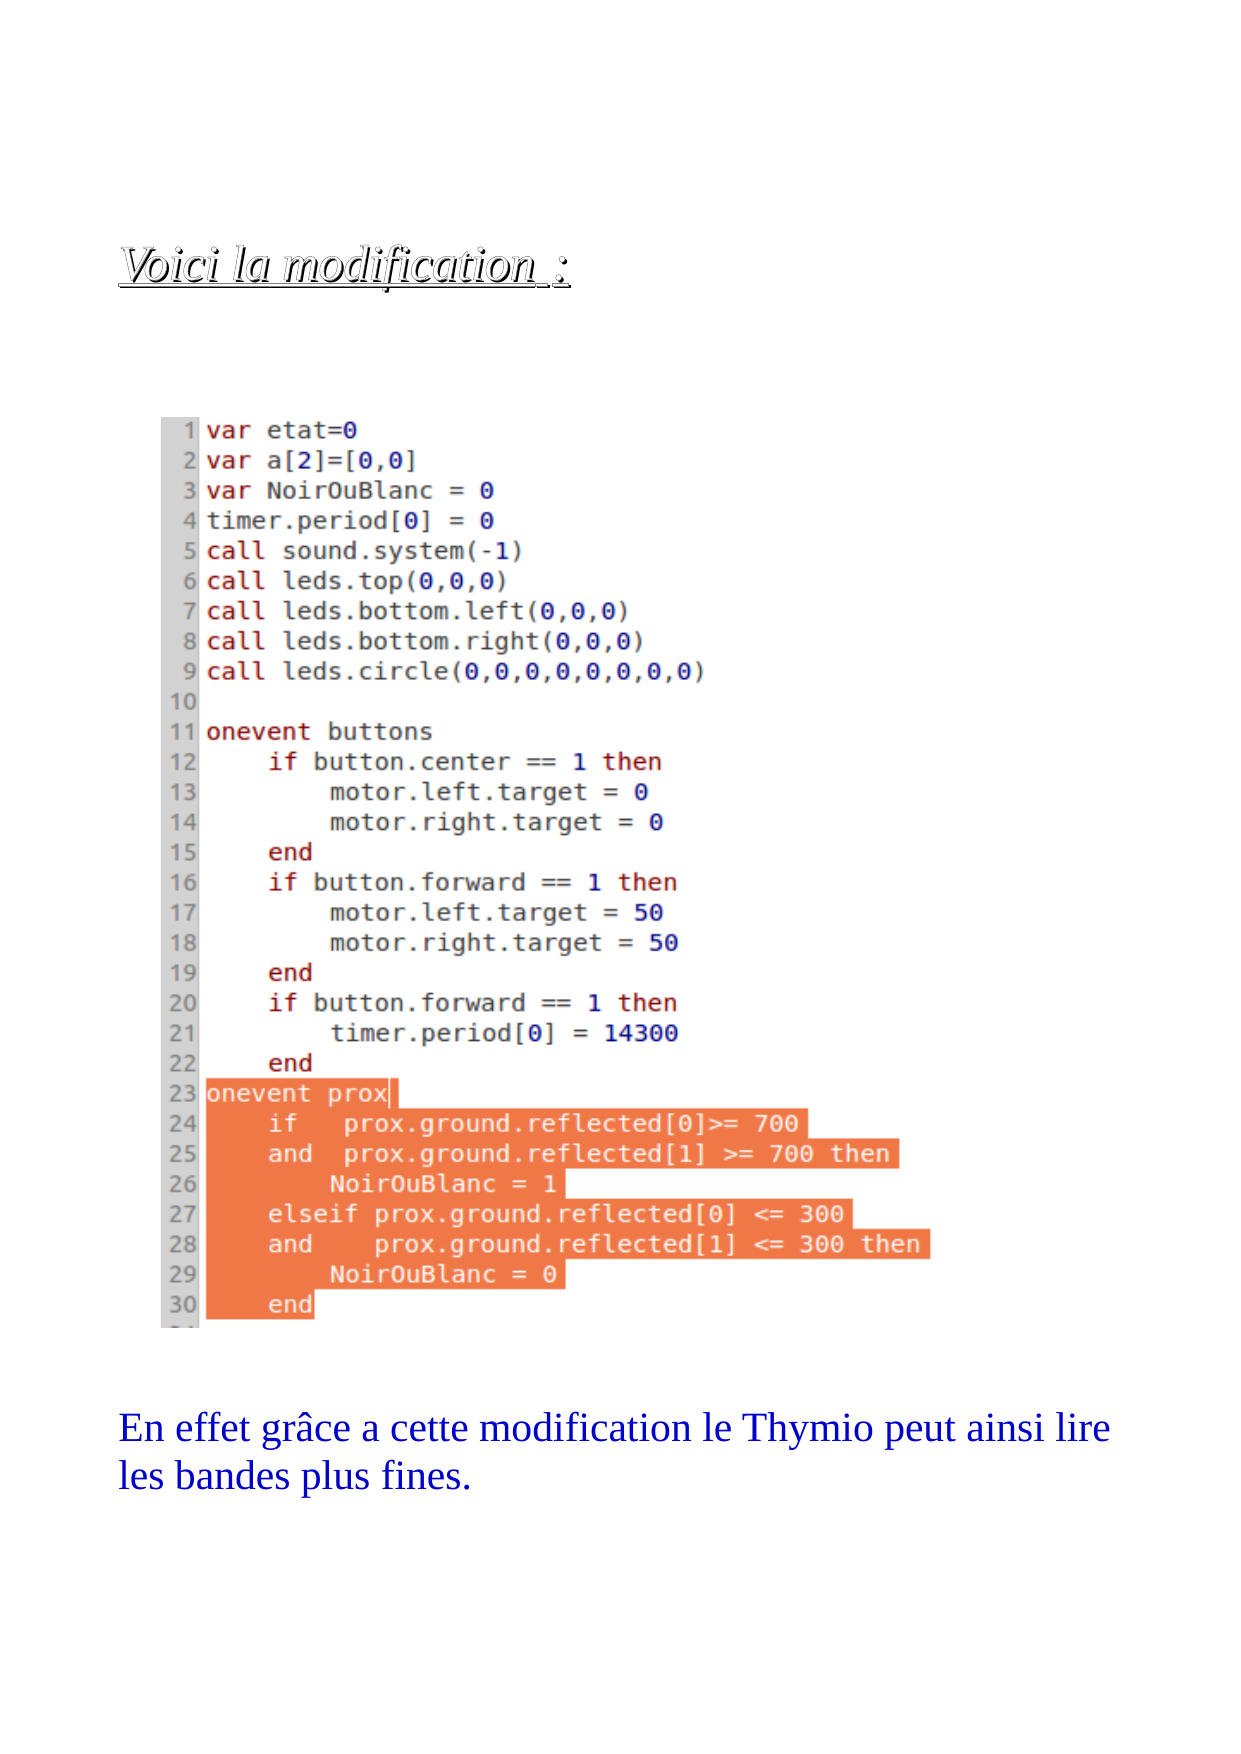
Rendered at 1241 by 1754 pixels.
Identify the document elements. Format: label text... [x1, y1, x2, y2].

text Voici la modification : [118, 233, 1122, 291]
text En effet grâce a cette modification le Thymio peut ainsi lire les bandes plus fines. [118, 1402, 1122, 1498]
picture [160, 417, 996, 1328]
